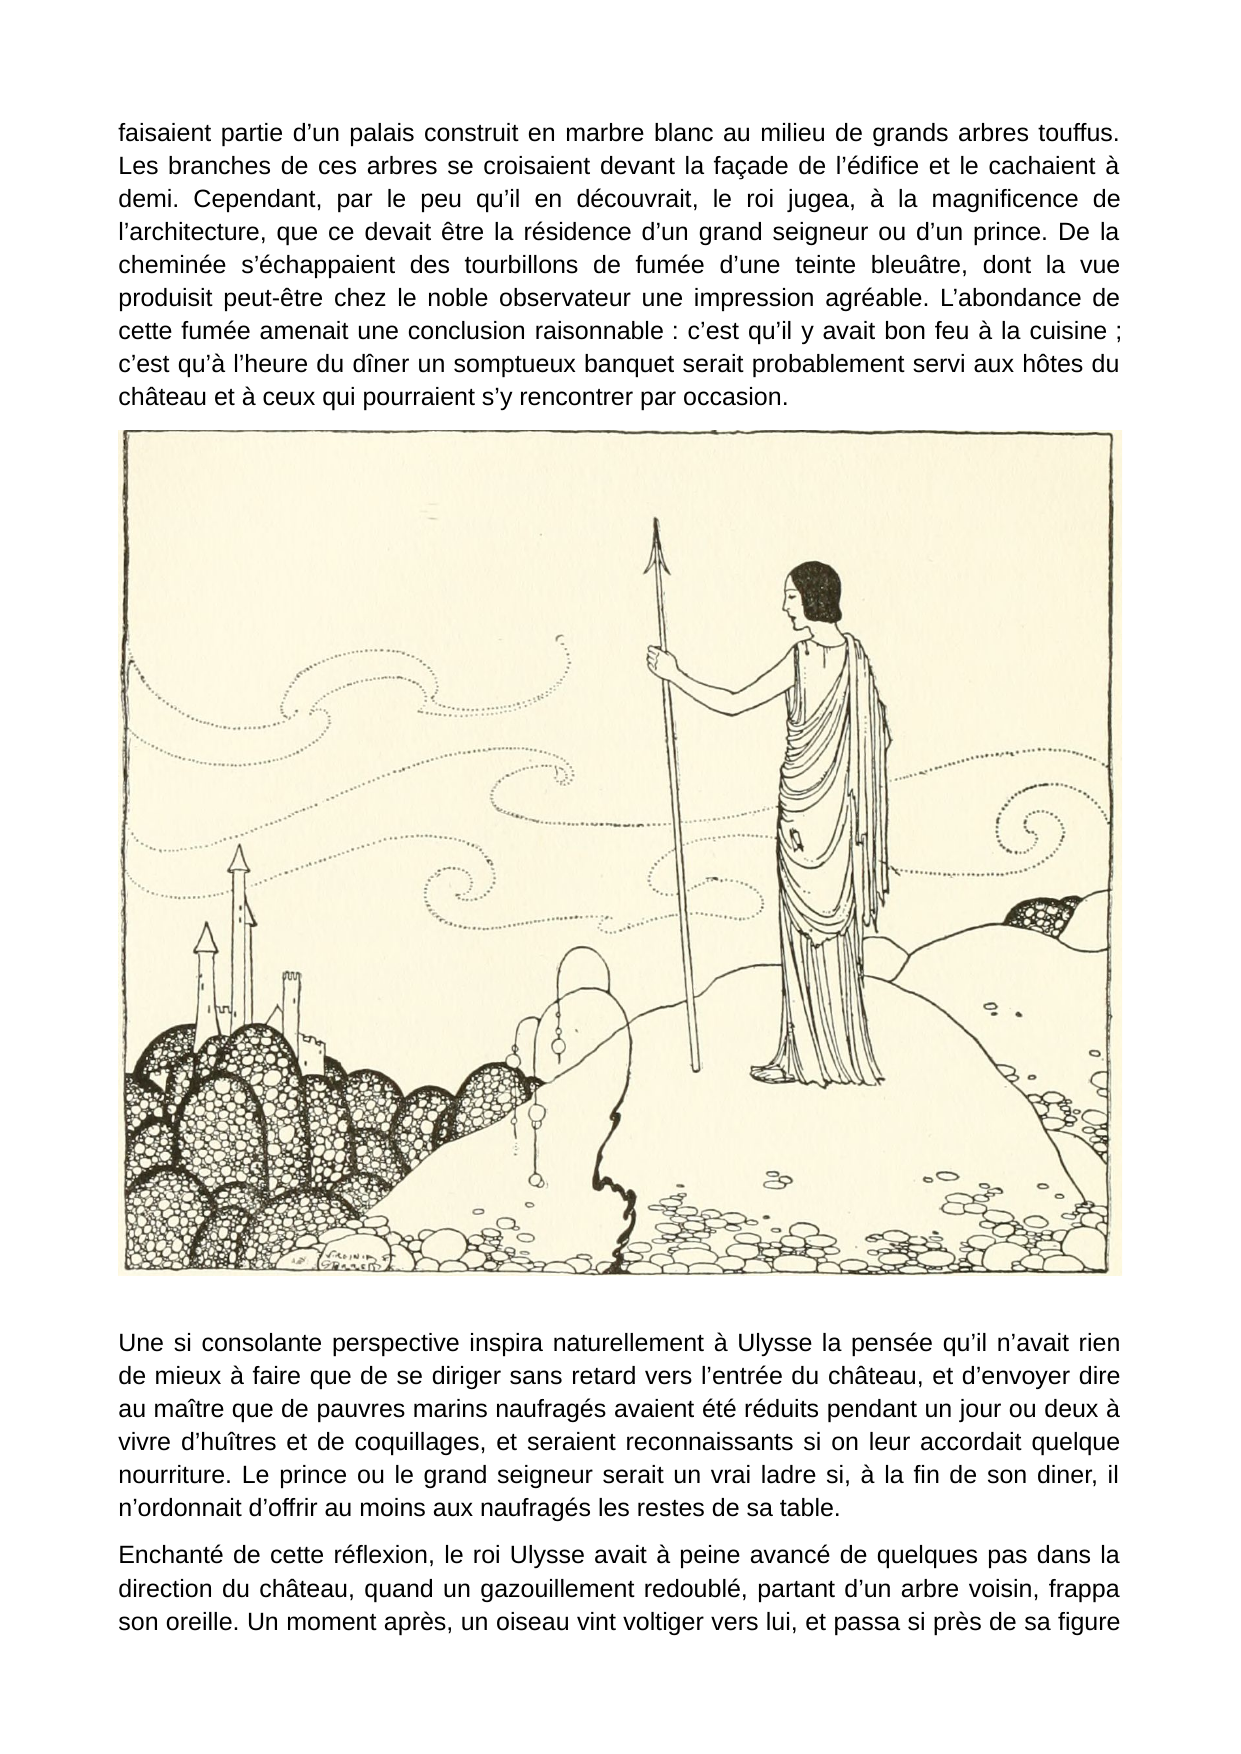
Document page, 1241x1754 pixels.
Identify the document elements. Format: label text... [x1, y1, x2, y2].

text Une si consolante perspective inspira naturellement à Ulysse la pensée qu’il n’avait rien de mieux à faire que de se diriger sans retard vers l’entrée du château, et d’envoyer dire au maître que de pauvres marins naufragés avaient été réduits pendant un jour ou deux à vivre d’huîtres et de coquillages, et seraient reconnaissants si on leur accordait quelque nourriture. Le prince ou le grand seigneur serait un vrai ladre si, à la fin de son diner, il n’ordonnait d’offrir au moins aux naufragés les restes de sa table. [118, 1328, 1122, 1522]
text faisaient partie d’un palais construit en marbre blanc au milieu de grands arbres touffus. Les branches de ces arbres se croisaient devant la façade de l’édifice et le cachaient à demi. Cependant, par le peu qu’il en découvrait, le roi jugea, à la magnificence de l’architecture, que ce devait être la résidence d’un grand seigneur ou d’un prince. De la cheminée s’échappaient des tourbillons de fumée d’une teinte bleuâtre, dont la vue produisit peut-être chez le noble observateur une impression agréable. L’abondance de cette fumée amenait une conclusion raisonnable : c’est qu’il y avait bon feu à la cuisine ; c’est qu’à l’heure du dîner un somptueux banquet serait probablement servi aux hôtes du château et à ceux qui pourraient s’y rencontrer par occasion. [118, 118, 1122, 411]
picture [118, 430, 1123, 1276]
text Enchanté de cette réflexion, le roi Ulysse avait à peine avancé de quelques pas dans la direction du château, quand un gazouillement redoublé, partant d’un arbre voisin, frappa son oreille. Un moment après, un oiseau vint voltiger vers lui, et passa si près de sa figure [118, 1541, 1122, 1635]
